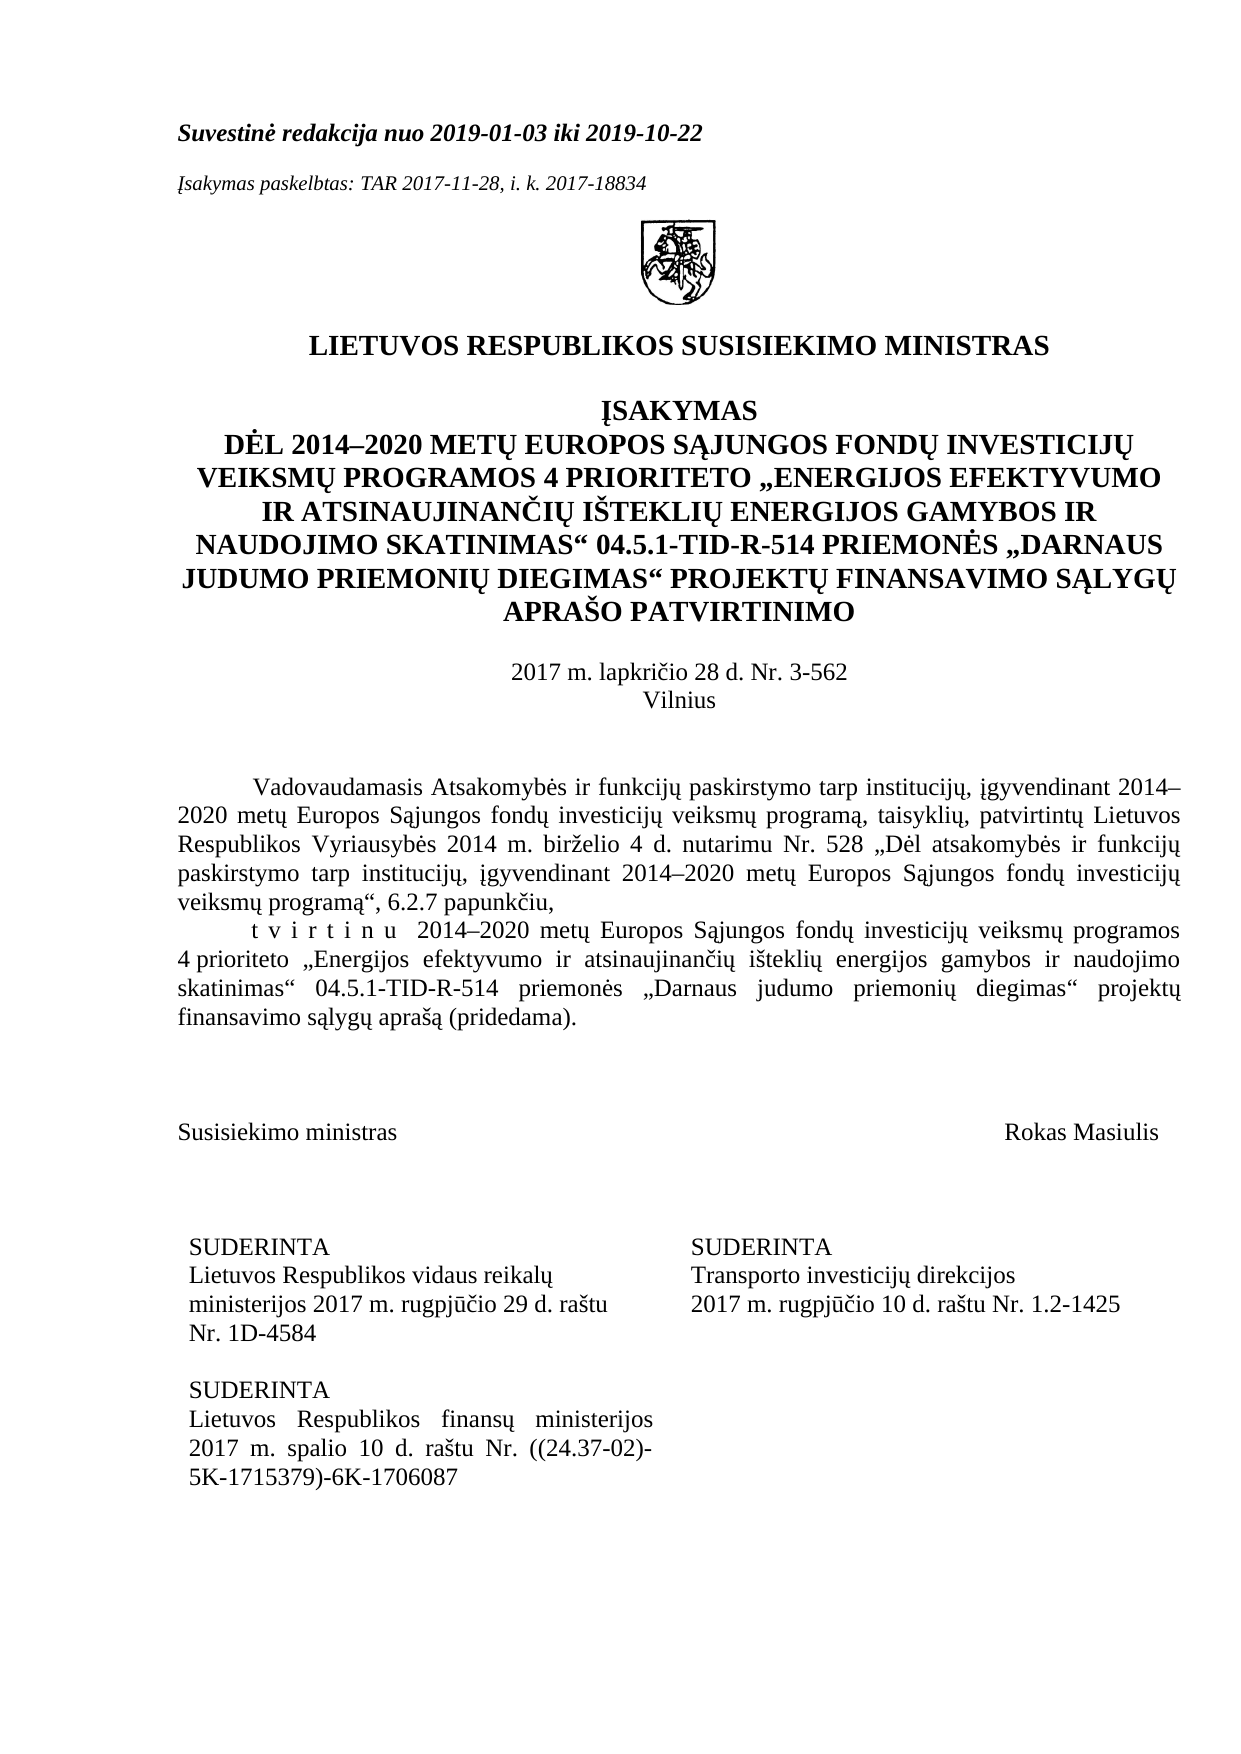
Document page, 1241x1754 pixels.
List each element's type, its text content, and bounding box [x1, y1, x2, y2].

table_cell SUDERINTA Lietuvos Respublikos finansų ministerijos 2017 m. spalio 10 d. raštu Nr. ((24.37-02)-5K-1715379)-6K-1706087 [177, 1376, 664, 1491]
table_header SUDERINTA Lietuvos Respublikos vidaus reikalų ministerijos 2017 m. rugpjūčio 29 d. raštu Nr. 1D-4584 [177, 1232, 664, 1376]
text LIETUVOS RESPUBLIKOS SUSISIEKIMO MINISTRAS [177, 328, 1181, 362]
text Vadovaudamasis Atsakomybės ir funkcijų paskirstymo tarp institucijų, įgyvendinant 2014–2020 metų Europos Sąjungos fondų investicijų veiksmų programą, taisyklių, patvirtintų Lietuvos Respublikos Vyriausybės 2014 m. birželio 4 d. nutarimu Nr. 528 „Dėl atsakomybės ir funkcijų paskirstymo tarp institucijų, įgyvendinant 2014–2020 metų Europos Sąjungos fondų investicijų veiksmų programą“, 6.2.7 papunkčiu, [177, 772, 1181, 916]
text Suvestinė redakcija nuo 2019-01-03 iki 2019-10-22 [177, 118, 1181, 147]
text DĖL 2014–2020 METŲ EUROPOS SĄJUNGOS FONDŲ INVESTICIJŲ VEIKSMŲ PROGRAMOS 4 prioriteto „Energijos efektyvumo ir atsinaujinančių išteklių energijos gamybos ir naudojimo skatinimas“ 04.5.1-TID-R-514 priemonės „Darnaus judumo priemonių diegimas“ PROJEKTŲ FINANSAVIMO SĄLYGŲ APRAŠO PATVIRTINIMO [177, 427, 1181, 628]
text 2017 m. lapkričio 28 d. Nr. 3-562 [177, 657, 1181, 686]
table_header SUDERINTA Transporto investicijų direkcijos 2017 m. rugpjūčio 10 d. raštu Nr. 1.2-1425 [665, 1232, 1196, 1376]
text Vilnius [177, 686, 1181, 714]
text Susisiekimo ministras Rokas Masiulis [177, 1117, 1181, 1146]
table_cell [665, 1376, 1196, 1491]
text t v i r t i n u 2014–2020 metų Europos Sąjungos fondų investicijų veiksmų programos 4 prioriteto „Energijos efektyvumo ir atsinaujinančių išteklių energijos gamybos ir naudojimo skatinimas“ 04.5.1-TID-R-514 priemonės „Darnaus judumo priemonių diegimas“ projektų finansavimo sąlygų aprašą (pridedama). [177, 916, 1181, 1031]
text ĮSAKYMAS [177, 393, 1181, 427]
text Įsakymas paskelbtas: TAR 2017-11-28, i. k. 2017-18834 [177, 171, 1181, 195]
